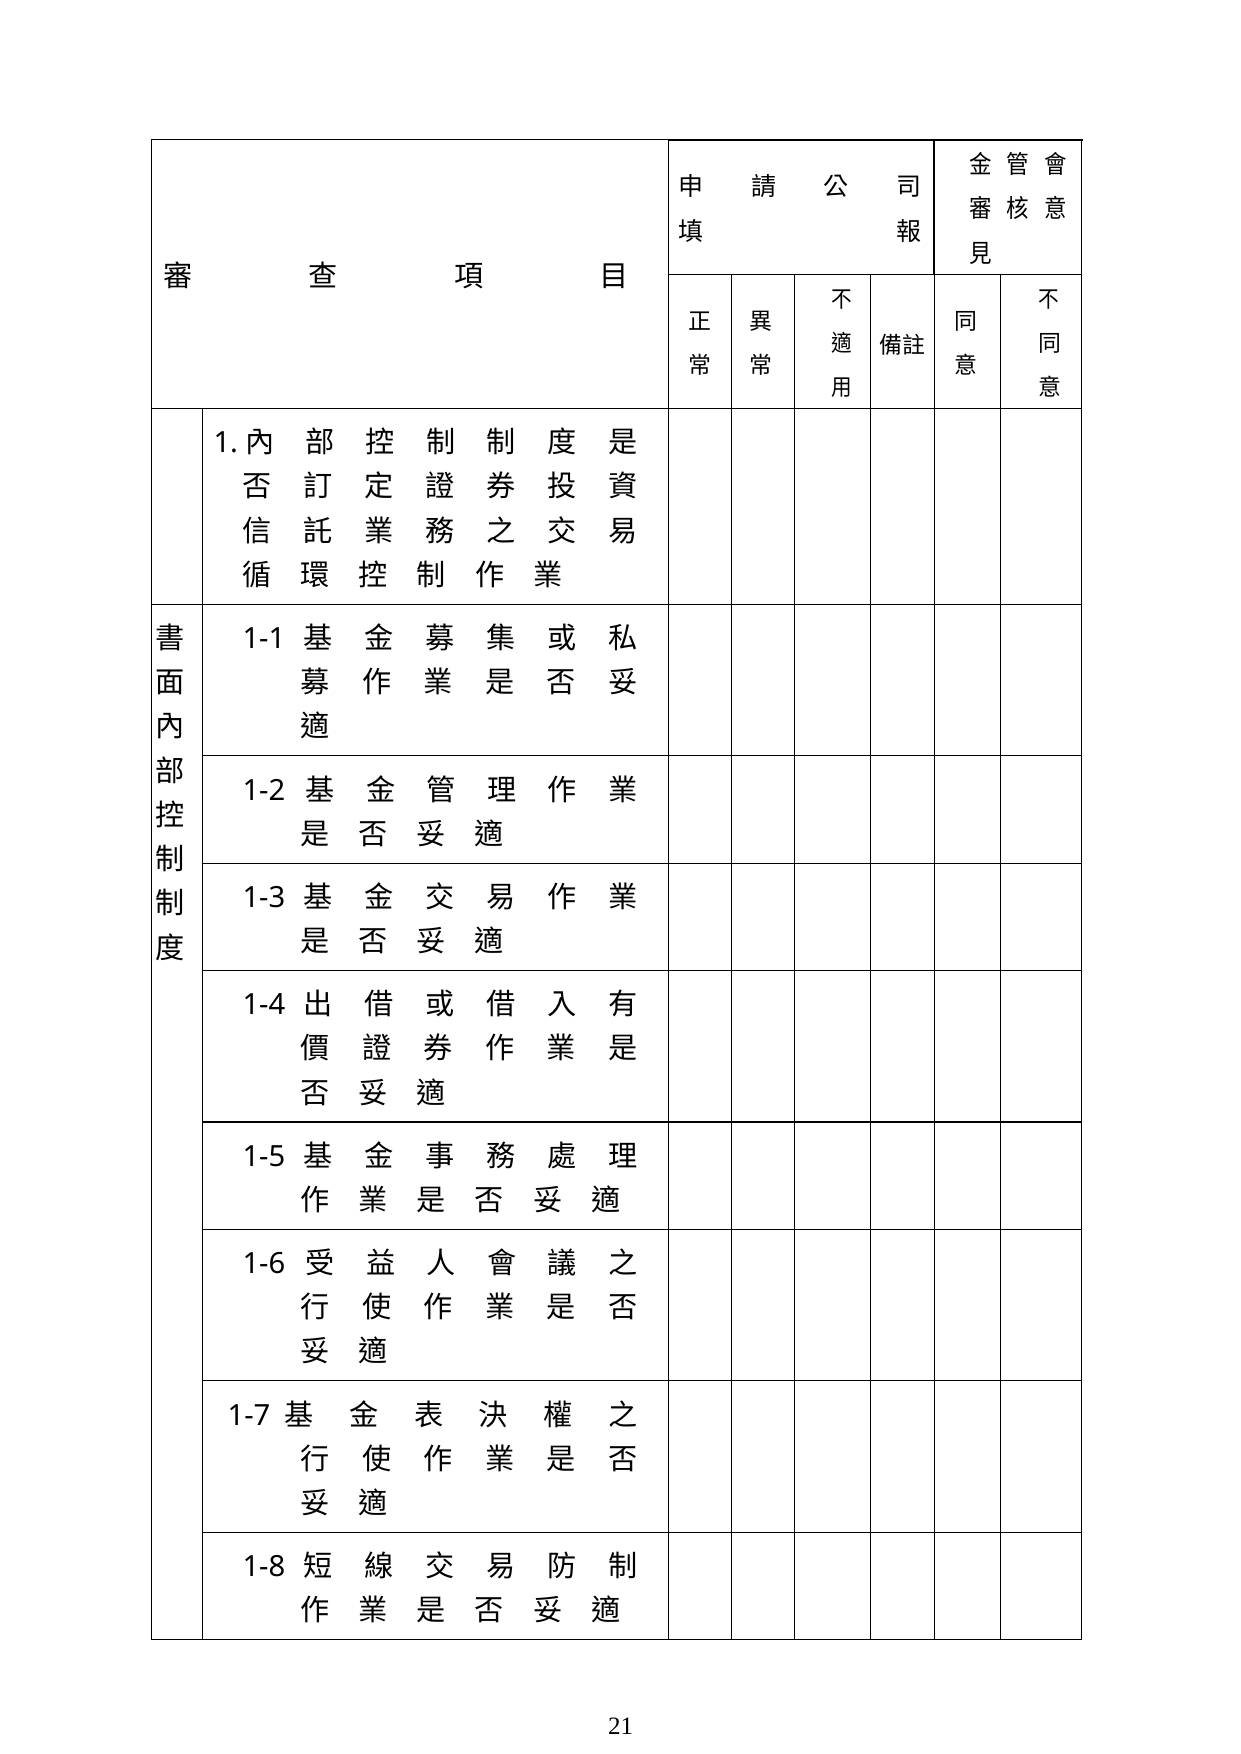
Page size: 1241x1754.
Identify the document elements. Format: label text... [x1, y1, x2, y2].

table_cell 1-7基金表決權之行使作業是否妥適 [203, 1381, 668, 1532]
table_cell 備註 [871, 275, 934, 408]
table_cell [871, 1381, 934, 1532]
table_cell [732, 971, 794, 1121]
table_cell [669, 1230, 731, 1380]
table_cell [795, 864, 870, 970]
table_cell [935, 1230, 1000, 1380]
table_cell [669, 1381, 731, 1532]
table_cell [669, 409, 731, 604]
table_cell 1-2 基金管理作業是否妥適 [203, 756, 668, 862]
table_cell [935, 1533, 1000, 1639]
table_cell 異常 [732, 275, 794, 408]
table_cell [871, 605, 934, 755]
table_cell [935, 1123, 1000, 1229]
table_cell [871, 864, 934, 970]
table_cell [871, 409, 934, 604]
table_cell [795, 1230, 870, 1380]
table_cell [1001, 1123, 1081, 1229]
table_cell 1-6 受益人會議之行使作業是否妥適 [203, 1230, 668, 1380]
table_cell [1001, 756, 1081, 862]
table_cell 1-5基金事務處理作業是否妥適 [203, 1123, 668, 1229]
table_cell [732, 864, 794, 970]
table_cell [795, 971, 870, 1121]
table_cell [935, 864, 1000, 970]
table_header 金管會 審核意見 [935, 141, 1081, 273]
table_cell 不同意 [1001, 275, 1081, 408]
table_cell [1001, 409, 1081, 604]
table_cell [1001, 1230, 1081, 1380]
table_header 申 請 公 司 填 報 [669, 141, 933, 273]
table_cell [669, 864, 731, 970]
table_cell [1001, 1381, 1081, 1532]
table_cell [871, 1123, 934, 1229]
table_cell 1-3基金交易作業是否妥適 [203, 864, 668, 970]
table_cell [732, 409, 794, 604]
table_cell [795, 409, 870, 604]
table_cell [1001, 864, 1081, 970]
table_cell [669, 1533, 731, 1639]
table_cell 正常 [669, 275, 731, 408]
table_cell [1001, 605, 1081, 755]
table_cell 1-4出借或借入有價證券作業是否妥適 [203, 971, 668, 1121]
table_cell [935, 971, 1000, 1121]
table_cell [795, 756, 870, 862]
table_cell [871, 756, 934, 862]
table_cell [795, 1123, 870, 1229]
table_cell [1001, 971, 1081, 1121]
table_cell [732, 1123, 794, 1229]
table_cell [732, 756, 794, 862]
table_cell [871, 1533, 934, 1639]
table_cell [669, 605, 731, 755]
table_cell [795, 1533, 870, 1639]
table_cell [669, 1123, 731, 1229]
table_header 審 查 項 目 [152, 140, 668, 408]
table_cell [935, 1381, 1000, 1532]
table_cell [935, 756, 1000, 862]
table_cell 1-1基金募集或私募作業是否妥適 [203, 605, 668, 755]
table_cell 1-8短線交易防制作業是否妥適 [203, 1533, 668, 1639]
table_cell [935, 409, 1000, 604]
table_cell [732, 1381, 794, 1532]
table_cell [795, 605, 870, 755]
table_cell 同意 [935, 275, 1000, 408]
table_cell [732, 1533, 794, 1639]
table_cell [669, 756, 731, 862]
table_cell [1001, 1533, 1081, 1639]
table_cell [732, 605, 794, 755]
table_cell [152, 409, 202, 604]
table_cell 書面內部控制制度 [152, 605, 202, 1639]
table_cell [871, 1230, 934, 1380]
table_cell 不適用 [795, 275, 870, 408]
table_cell [871, 971, 934, 1121]
table_cell 1.內部控制制度是否訂定證券投資信託業務之交易循環控制作業 [203, 409, 668, 604]
table_cell [935, 605, 1000, 755]
table_cell [795, 1381, 870, 1532]
table_cell [732, 1230, 794, 1380]
table_cell [669, 971, 731, 1121]
